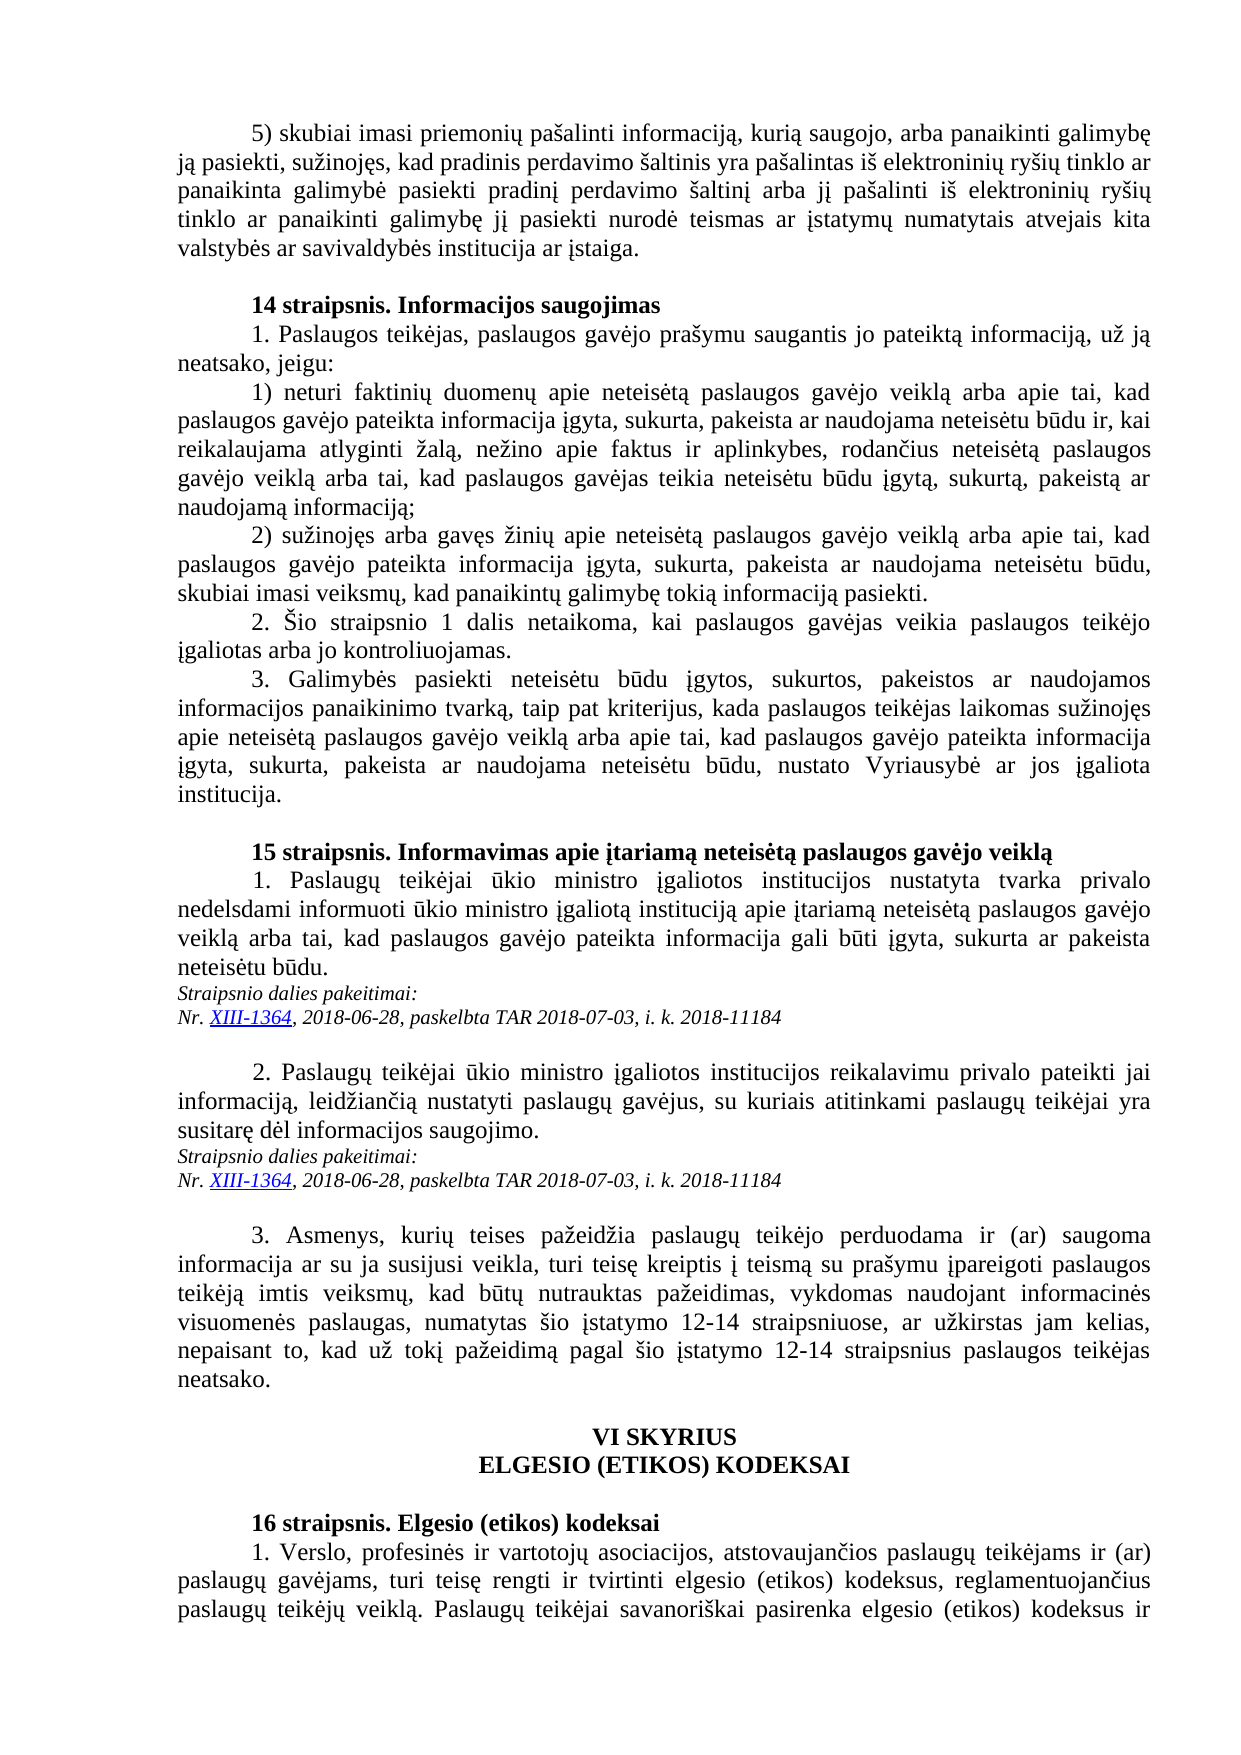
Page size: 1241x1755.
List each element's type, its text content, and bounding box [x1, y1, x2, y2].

text Straipsnio dalies pakeitimai: [177, 1144, 1152, 1168]
text 16 straipsnis. Elgesio (etikos) kodeksai [177, 1508, 1152, 1537]
text 14 straipsnis. Informacijos saugojimas [177, 291, 1152, 319]
text 2. Paslaugų teikėjai ūkio ministro įgaliotos institucijos reikalavimu privalo pateikti jai informaciją, leidžiančią nustatyti paslaugų gavėjus, su kuriais atitinkami paslaugų teikėjai yra susitarę dėl informacijos saugojimo. [177, 1057, 1152, 1144]
text Nr. XIII-1364, 2018-06-28, paskelbta TAR 2018-07-03, i. k. 2018-11184 [177, 1168, 1152, 1192]
text Nr. XIII-1364, 2018-06-28, paskelbta TAR 2018-07-03, i. k. 2018-11184 [177, 1005, 1152, 1029]
text 1) neturi faktinių duomenų apie neteisėtą paslaugos gavėjo veiklą arba apie tai, kad paslaugos gavėjo pateikta informacija įgyta, sukurta, pakeista ar naudojama neteisėtu būdu ir, kai reikalaujama atlyginti žalą, nežino apie faktus ir aplinkybes, rodančius neteisėtą paslaugos gavėjo veiklą arba tai, kad paslaugos gavėjas teikia neteisėtu būdu įgytą, sukurtą, pakeistą ar naudojamą informaciją; [177, 377, 1152, 521]
text 1. Paslaugos teikėjas, paslaugos gavėjo prašymu saugantis jo pateiktą informaciją, už ją neatsako, jeigu: [177, 319, 1152, 377]
text 2. Šio straipsnio 1 dalis netaikoma, kai paslaugos gavėjas veikia paslaugos teikėjo įgaliotas arba jo kontroliuojamas. [177, 607, 1152, 664]
text ELGESIO (ETIKOS) KODEKSAI [177, 1451, 1152, 1479]
text 5) skubiai imasi priemonių pašalinti informaciją, kurią saugojo, arba panaikinti galimybę ją pasiekti, sužinojęs, kad pradinis perdavimo šaltinis yra pašalintas iš elektroninių ryšių tinklo ar panaikinta galimybė pasiekti pradinį perdavimo šaltinį arba jį pašalinti iš elektroninių ryšių tinklo ar panaikinti galimybę jį pasiekti nurodė teismas ar įstatymų numatytais atvejais kita valstybės ar savivaldybės institucija ar įstaiga. [177, 118, 1152, 262]
text 3. Asmenys, kurių teises pažeidžia paslaugų teikėjo perduodama ir (ar) saugoma informacija ar su ja susijusi veikla, turi teisę kreiptis į teismą su prašymu įpareigoti paslaugos teikėją imtis veiksmų, kad būtų nutrauktas pažeidimas, vykdomas naudojant informacinės visuomenės paslaugas, numatytas šio įstatymo 12-14 straipsniuose, ar užkirstas jam kelias, nepaisant to, kad už tokį pažeidimą pagal šio įstatymo 12-14 straipsnius paslaugos teikėjas neatsako. [177, 1221, 1152, 1393]
text 3. Galimybės pasiekti neteisėtu būdu įgytos, sukurtos, pakeistos ar naudojamos informacijos panaikinimo tvarką, taip pat kriterijus, kada paslaugos teikėjas laikomas sužinojęs apie neteisėtą paslaugos gavėjo veiklą arba apie tai, kad paslaugos gavėjo pateikta informacija įgyta, sukurta, pakeista ar naudojama neteisėtu būdu, nustato Vyriausybė ar jos įgaliota institucija. [177, 664, 1152, 808]
text Straipsnio dalies pakeitimai: [177, 981, 1152, 1005]
text 15 straipsnis. Informavimas apie įtariamą neteisėtą paslaugos gavėjo veiklą [177, 837, 1152, 866]
text 1. Paslaugų teikėjai ūkio ministro įgaliotos institucijos nustatyta tvarka privalo nedelsdami informuoti ūkio ministro įgaliotą instituciją apie įtariamą neteisėtą paslaugos gavėjo veiklą arba tai, kad paslaugos gavėjo pateikta informacija gali būti įgyta, sukurta ar pakeista neteisėtu būdu. [177, 866, 1152, 981]
text VI SKYRIUS [177, 1422, 1152, 1451]
text 2) sužinojęs arba gavęs žinių apie neteisėtą paslaugos gavėjo veiklą arba apie tai, kad paslaugos gavėjo pateikta informacija įgyta, sukurta, pakeista ar naudojama neteisėtu būdu, skubiai imasi veiksmų, kad panaikintų galimybę tokią informaciją pasiekti. [177, 521, 1152, 607]
text 1. Verslo, profesinės ir vartotojų asociacijos, atstovaujančios paslaugų teikėjams ir (ar) paslaugų gavėjams, turi teisę rengti ir tvirtinti elgesio (etikos) kodeksus, reglamentuojančius paslaugų teikėjų veiklą. Paslaugų teikėjai savanoriškai pasirenka elgesio (etikos) kodeksus ir [177, 1537, 1152, 1623]
